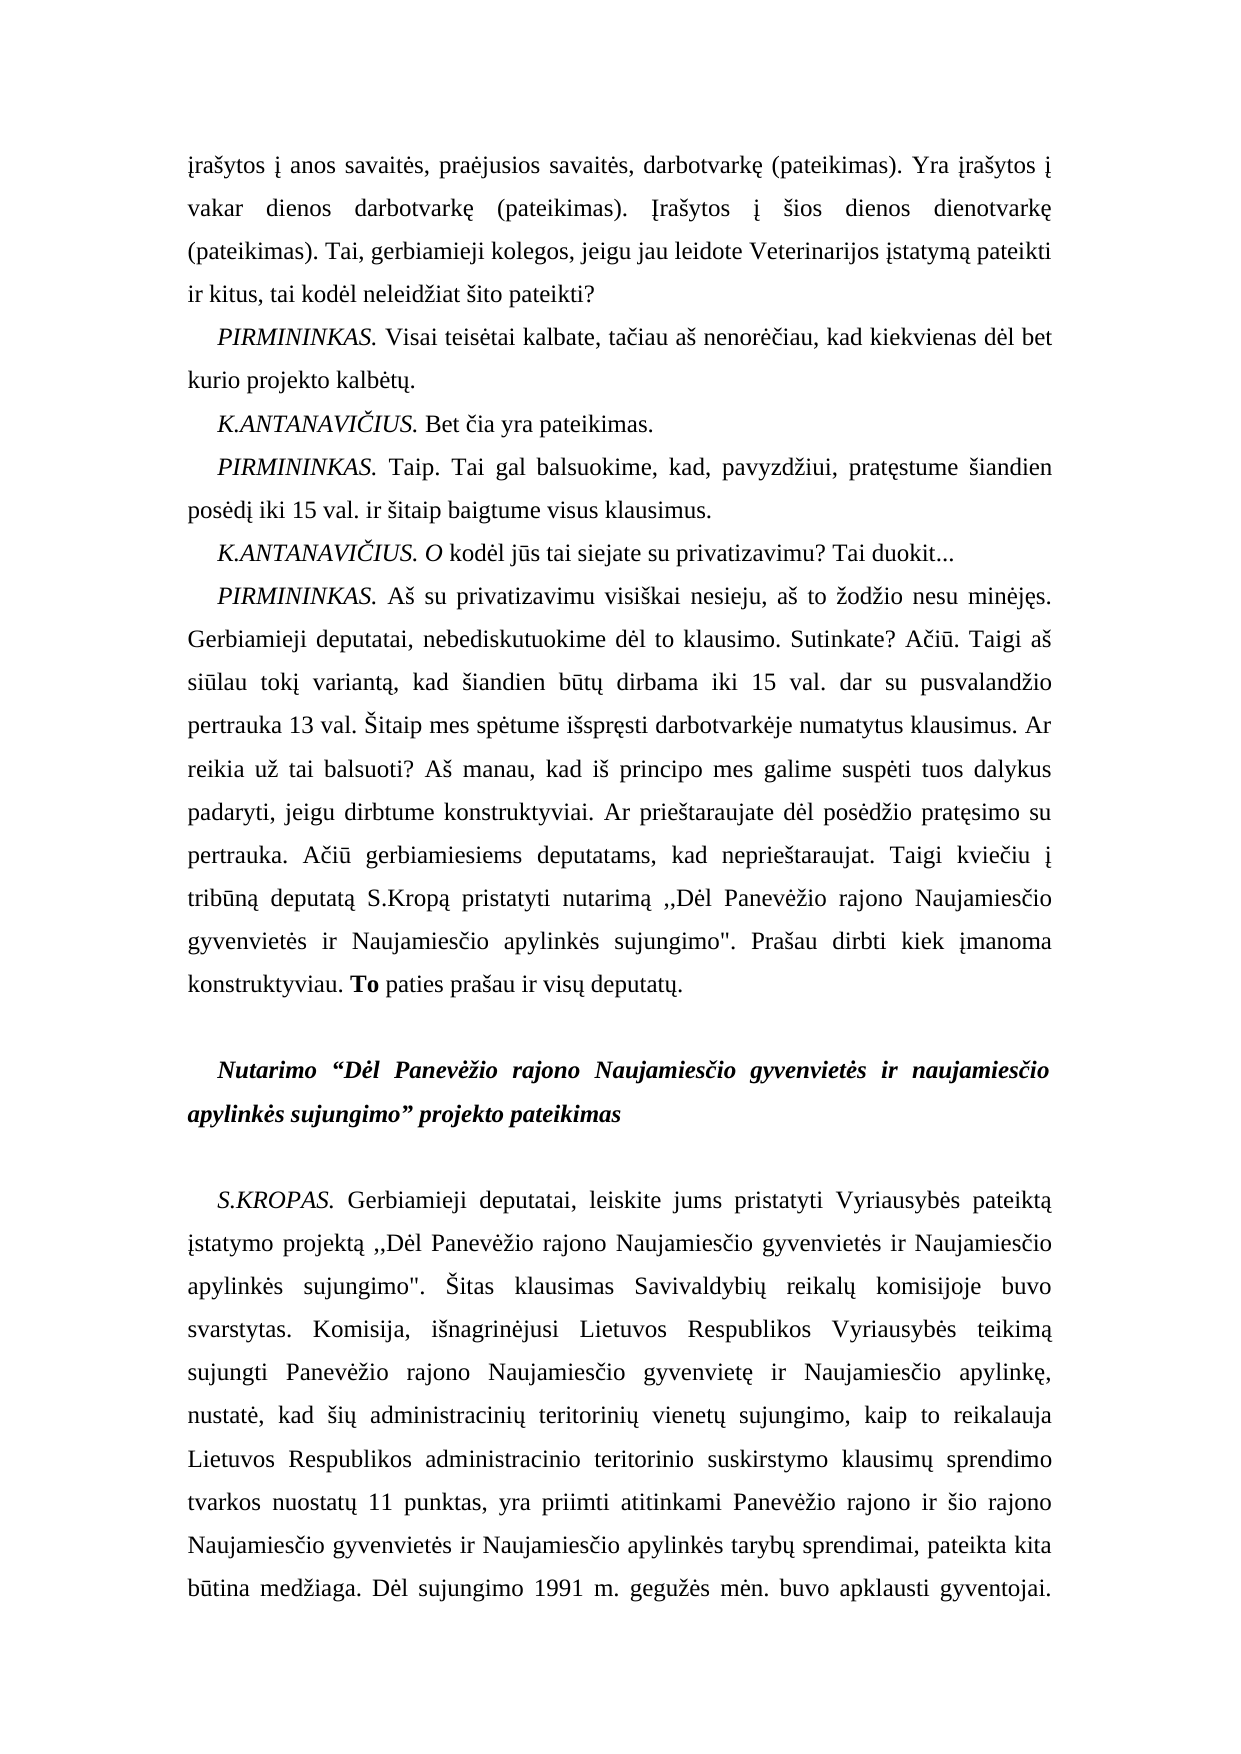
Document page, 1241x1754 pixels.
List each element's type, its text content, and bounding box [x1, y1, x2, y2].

text Nutarimo “Dėl Panevėžio rajono Naujamiesčio gyvenvietės ir naujamiesčio apylinkės sujungimo” projekto pateikimas [187, 1056, 1053, 1127]
text K.ANTANAVIČIUS. O kodėl jūs tai siejate su privatizavimu? Tai duokit... [187, 538, 1053, 567]
text S.KROPAS. Gerbiamieji deputatai, leiskite jums pristatyti Vyriausybės pateiktą įstatymo projektą ,,Dėl Panevėžio rajono Naujamiesčio gyvenvietės ir Naujamiesčio apylinkės sujungimo". Šitas klausimas Savivaldybių reikalų komisijoje buvo svarstytas. Komisija, išnagrinėjusi Lietuvos Respublikos Vyriausybės teikimą sujungti Panevėžio rajono Naujamiesčio gyvenvietę ir Naujamiesčio apylinkę, nustatė, kad šių administracinių teritorinių vienetų sujungimo, kaip to reikalauja Lietuvos Respublikos administracinio teritorinio suskirstymo klausimų sprendimo tvarkos nuostatų 11 punktas, yra priimti atitinkami Panevėžio rajono ir šio rajono Naujamiesčio gyvenvietės ir Naujamiesčio apylinkės tarybų sprendimai, pateikta kita būtina medžiaga. Dėl sujungimo 1991 m. gegužės mėn. buvo apklausti gyventojai. [187, 1185, 1053, 1602]
text įrašytos į anos savaitės, praėjusios savaitės, darbotvarkę (pateikimas). Yra įrašytos į vakar dienos darbotvarkę (pateikimas). Įrašytos į šios dienos dienotvarkę (pateikimas). Tai, gerbiamieji kolegos, jeigu jau leidote Veterinarijos įstatymą pateikti ir kitus, tai kodėl neleidžiat šito pateikti? [187, 150, 1053, 308]
text PIRMININKAS. Taip. Tai gal balsuokime, kad, pavyzdžiui, pratęstume šiandien posėdį iki 15 val. ir šitaip baigtume visus klausimus. [187, 452, 1053, 524]
text PIRMININKAS. Visai teisėtai kalbate, tačiau aš nenorėčiau, kad kiekvienas dėl bet kurio projekto kalbėtų. [187, 322, 1053, 394]
text K.ANTANAVIČIUS. Bet čia yra pateikimas. [187, 409, 1053, 437]
text PIRMININKAS. Aš su privatizavimu visiškai nesieju, aš to žodžio nesu minėjęs. Gerbiamieji deputatai, nebediskutuokime dėl to klausimo. Sutinkate? Ačiū. Taigi aš siūlau tokį variantą, kad šiandien būtų dirbama iki 15 val. dar su pusvalandžio pertrauka 13 val. Šitaip mes spėtume išspręsti darbotvarkėje numatytus klausimus. Ar reikia už tai balsuoti? Aš manau, kad iš principo mes galime suspėti tuos dalykus padaryti, jeigu dirbtume konstruktyviai. Ar prieštaraujate dėl posėdžio pratęsimo su pertrauka. Ačiū gerbiamiesiems deputatams, kad neprieštaraujat. Taigi kviečiu į tribūną deputatą S.Kropą pristatyti nutarimą ,,Dėl Panevėžio rajono Naujamiesčio gyvenvietės ir Naujamiesčio apylinkės sujungimo". Prašau dirbti kiek įmanoma konstruktyviau. To paties prašau ir visų deputatų. [187, 581, 1053, 998]
